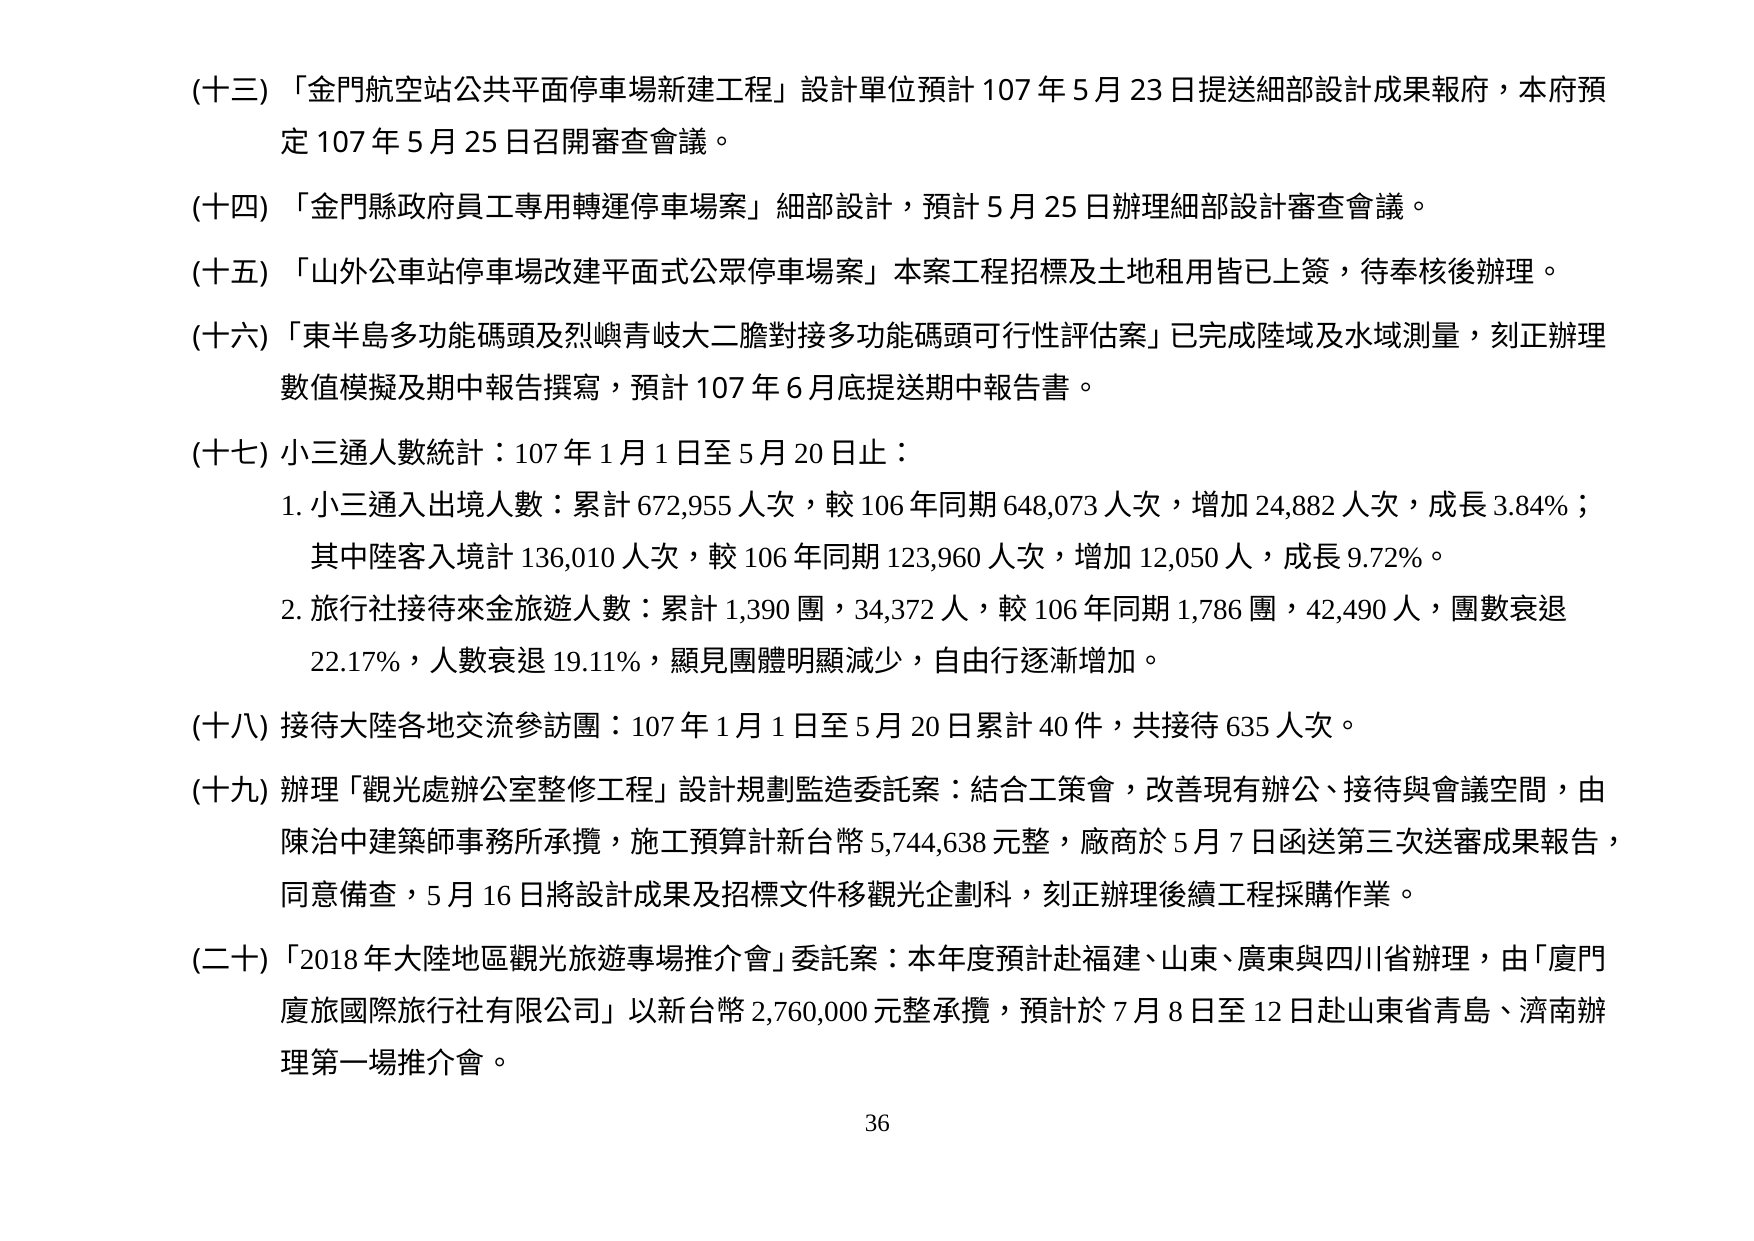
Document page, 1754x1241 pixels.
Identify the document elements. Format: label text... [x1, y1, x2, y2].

list 「金門縣政府員工專用轉運停車場案」細部設計，預計5月25日辦理細部設計審查會議。 [192, 176, 1606, 228]
list 「東半島多功能碼頭及烈嶼青岐大二膽對接多功能碼頭可行性評估案」已完成陸域及水域測量，刻正辦理數值模擬及期中報告撰寫，預計107年6月底提送期中報告書。 [192, 305, 1606, 409]
list 小三通入出境人數：累計672,955人次，較106年同期648,073人次，增加24,882人次，成長3.84%；其中陸客入境計136,010人次，較106年同期123,960人次，增加12,050人，成長9.72%。 [281, 474, 1606, 578]
list 接待大陸各地交流參訪團：107年1月1日至5月20日累計40件，共接待635人次。 [192, 694, 1606, 747]
list 小三通人數統計：107年1月1日至5月20日止： [192, 422, 1606, 474]
list 旅行社接待來金旅遊人數：累計1,390團，34,372人，較106年同期1,786團，42,490人，團數衰退22.17%，人數衰退19.11%，顯見團體明顯減少，自由行逐漸增加。 [281, 578, 1606, 682]
list 「金門航空站公共平面停車場新建工程」設計單位預計107年5月23日提送細部設計成果報府，本府預定107年5月25日召開審查會議。 [192, 59, 1606, 163]
list 「2018年大陸地區觀光旅遊專場推介會」委託案：本年度預計赴福建、山東、廣東與四川省辦理，由「廈門廈旅國際旅行社有限公司」以新台幣2,760,000元整承攬，預計於7月8日至12日赴山東省青島、濟南辦理第一場推介會。 [192, 928, 1606, 1084]
list 辦理「觀光處辦公室整修工程」設計規劃監造委託案：結合工策會，改善現有辦公、接待與會議空間，由陳治中建築師事務所承攬，施工預算計新台幣5,744,638元整，廠商於5月7日函送第三次送審成果報告，同意備查，5月16日將設計成果及招標文件移觀光企劃科，刻正辦理後續工程採購作業。 [192, 759, 1606, 915]
list 「山外公車站停車場改建平面式公眾停車場案」本案工程招標及土地租用皆已上簽，待奉核後辦理。 [192, 240, 1606, 292]
